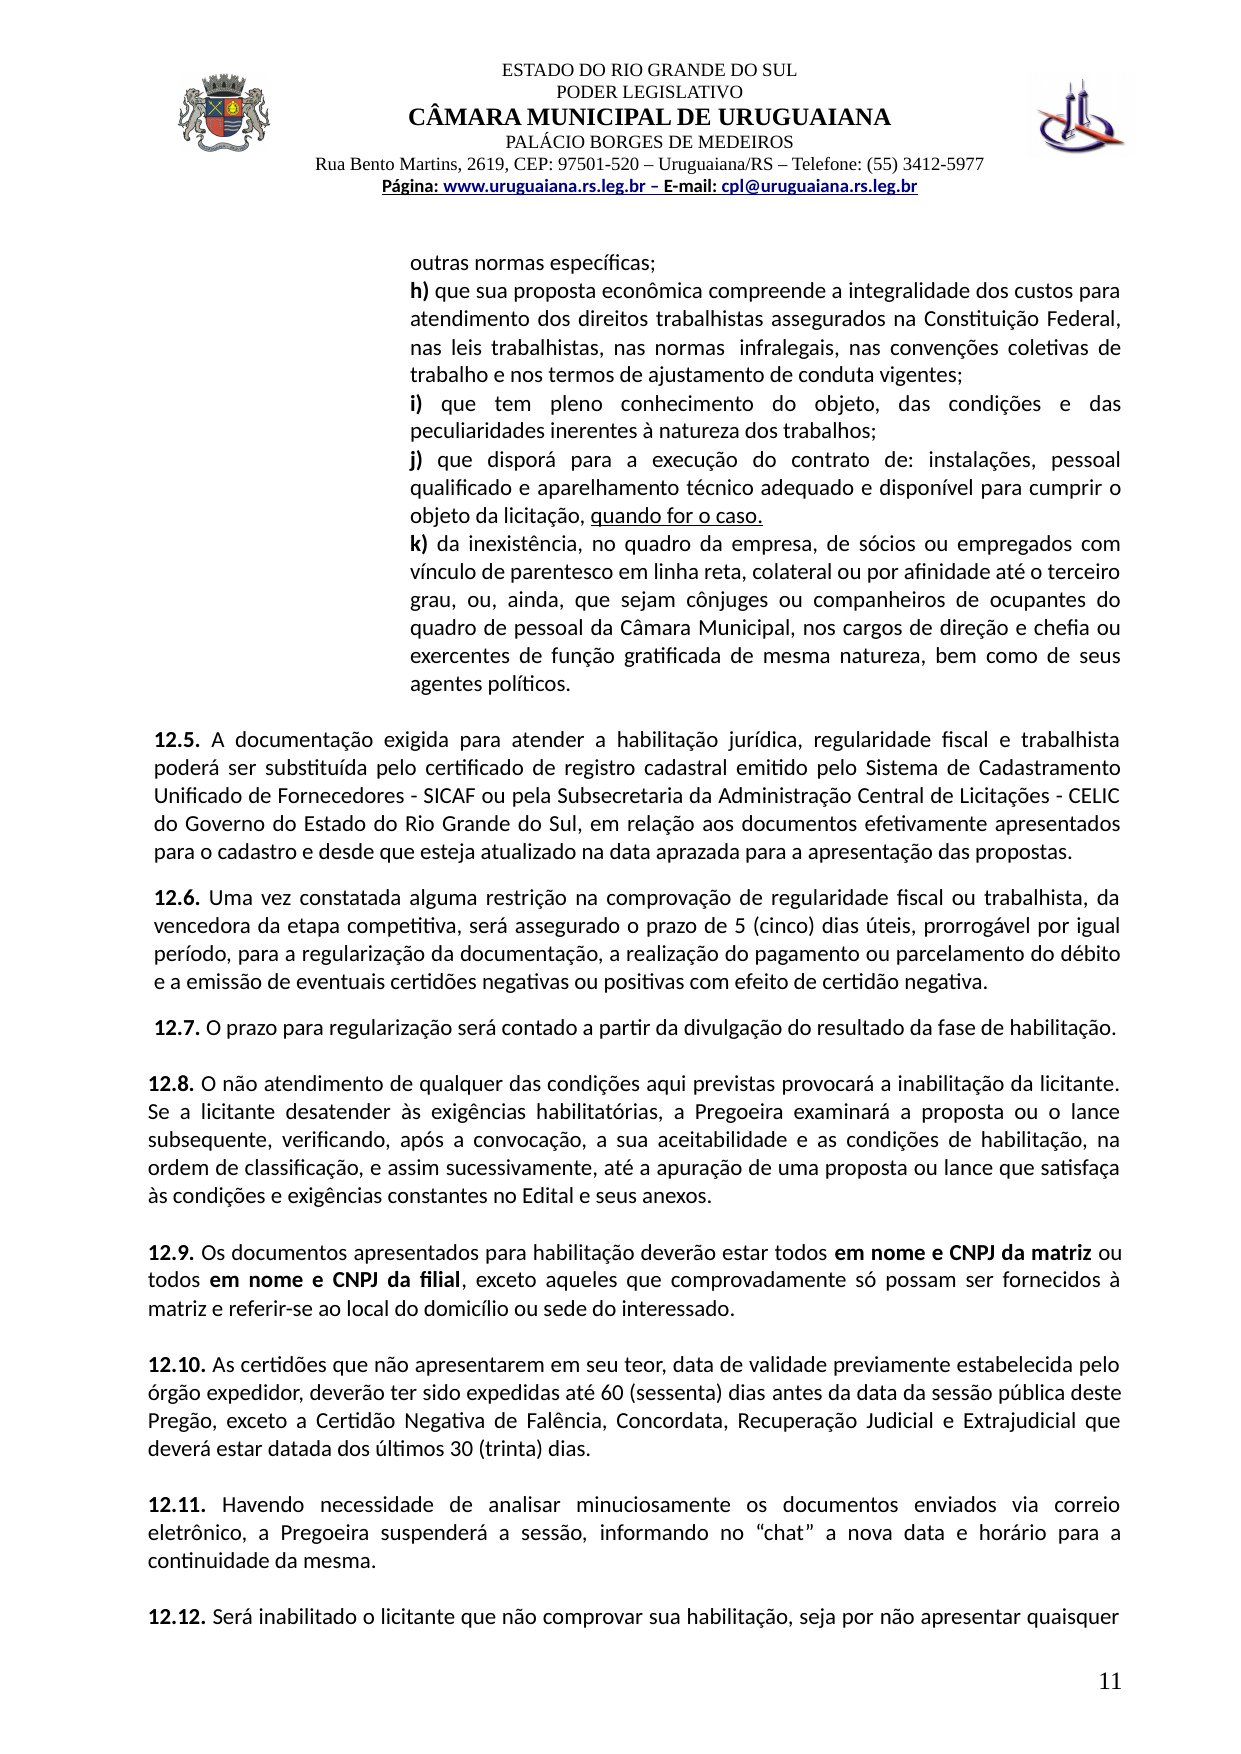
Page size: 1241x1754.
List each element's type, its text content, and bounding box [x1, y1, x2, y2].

list h) que sua proposta econômica compreende a integralidade dos custos para atendimento dos direitos trabalhistas assegurados na Constituição Federal, nas leis trabalhistas, nas normas infralegais, nas convenções coletivas de trabalho e nos termos de ajustamento de conduta vigentes; [327, 277, 1122, 389]
picture [1025, 73, 1135, 157]
list 12.5. A documentação exigida para atender a habilitação jurídica, regularidade fiscal e trabalhista poderá ser substituída pelo certificado de registro cadastral emitido pelo Sistema de Cadastramento Unificado de Fornecedores - SICAF ou pela Subsecretaria da Administração Central de Licitações - CELIC do Governo do Estado do Rio Grande do Sul, em relação aos documentos efetivamente apresentados para o cadastro e desde que esteja atualizado na data aprazada para a apresentação das propostas. [130, 725, 1122, 865]
list 12.6. Uma vez constatada alguma restrição na comprovação de regularidade fiscal ou trabalhista, da vencedora da etapa competitiva, será assegurado o prazo de 5 (cinco) dias úteis, prorrogável por igual período, para a regularização da documentação, a realização do pagamento ou parcelamento do débito e a emissão de eventuais certidões negativas ou positivas com efeito de certidão negativa. [12, 883, 1122, 995]
list 12.12. Será inabilitado o licitante que não comprovar sua habilitação, seja por não apresentar quaisquer [112, 1602, 1122, 1630]
list 12.11. Havendo necessidade de analisar minuciosamente os documentos enviados via correio eletrônico, a Pregoeira suspenderá a sessão, informando no “chat” a nova data e horário para a continuidade da mesma. [112, 1490, 1122, 1574]
list i) que tem pleno conhecimento do objeto, das condições e das peculiaridades inerentes à natureza dos trabalhos; [327, 389, 1122, 445]
list 12.7. O prazo para regularização será contado a partir da divulgação do resultado da fase de habilitação. [153, 1013, 1122, 1041]
picture [177, 72, 272, 153]
list 12.8. O não atendimento de qualquer das condições aqui previstas provocará a inabilitação da licitante. Se a licitante desatender às exigências habilitatórias, a Pregoeira examinará a proposta ou o lance subsequente, verificando, após a convocação, a sua aceitabilidade e as condições de habilitação, na ordem de classificação, e assim sucessivamente, até a apuração de uma proposta ou lance que satisfaça às condições e exigências constantes no Edital e seus anexos. [112, 1069, 1122, 1209]
list k) da inexistência, no quadro da empresa, de sócios ou empregados com vínculo de parentesco em linha reta, colateral ou por afinidade até o terceiro grau, ou, ainda, que sejam cônjuges ou companheiros de ocupantes do quadro de pessoal da Câmara Municipal, nos cargos de direção e chefia ou exercentes de função gratificada de mesma natureza, bem como de seus agentes políticos. [327, 529, 1122, 697]
list 12.9. Os documentos apresentados para habilitação deverão estar todos em nome e CNPJ da matriz ou todos em nome e CNPJ da filial, exceto aqueles que comprovadamente só possam ser fornecidos à matriz e referir-se ao local do domicílio ou sede do interessado. [112, 1238, 1122, 1322]
list j) que disporá para a execução do contrato de: instalações, pessoal qualificado e aparelhamento técnico adequado e disponível para cumprir o objeto da licitação, quando for o caso. [327, 445, 1122, 529]
list 12.10. As certidões que não apresentarem em seu teor, data de validade previamente estabelecida pelo órgão expedidor, deverão ter sido expedidas até 60 (sessenta) dias antes da data da sessão pública deste Pregão, exceto a Certidão Negativa de Falência, Concordata, Recuperação Judicial e Extrajudicial que deverá estar datada dos últimos 30 (trinta) dias. [112, 1350, 1122, 1462]
list outras normas específicas; [327, 248, 1122, 277]
